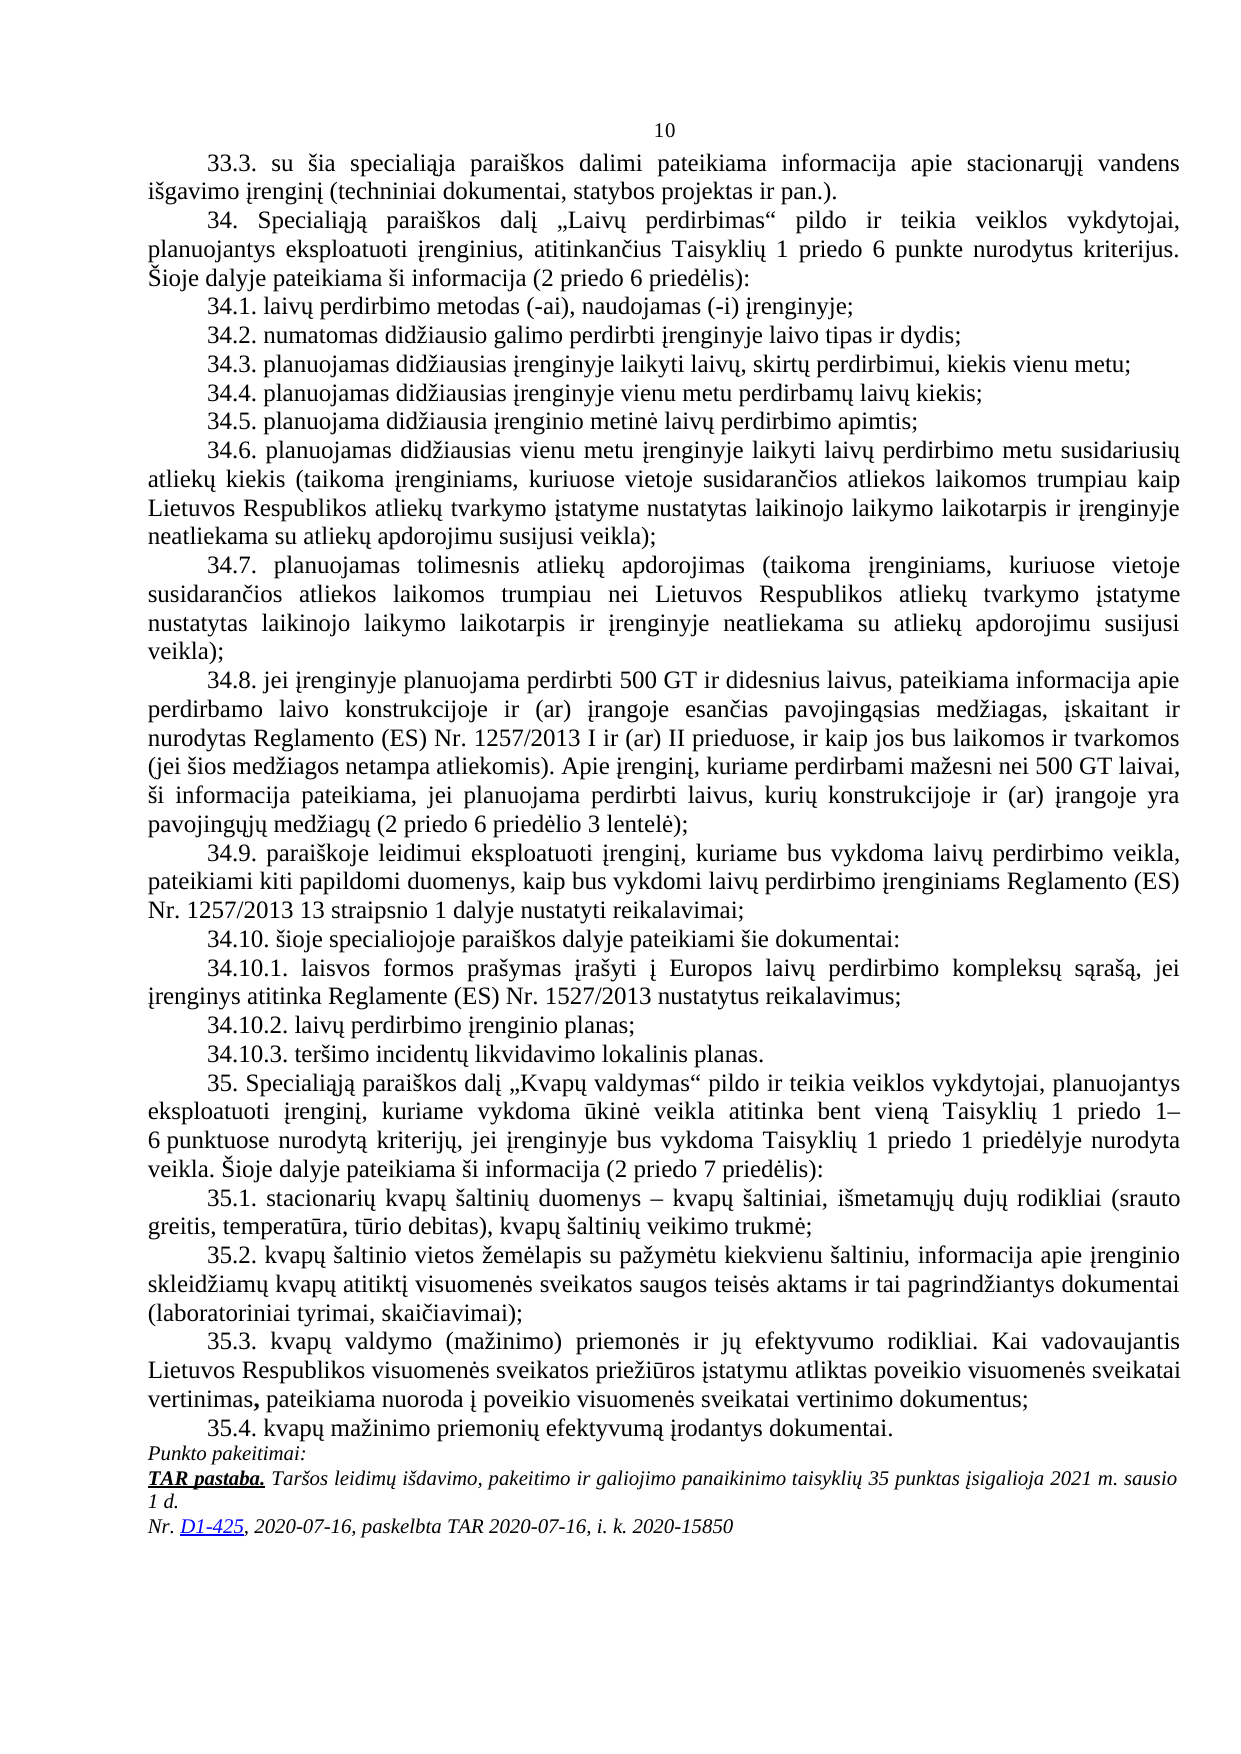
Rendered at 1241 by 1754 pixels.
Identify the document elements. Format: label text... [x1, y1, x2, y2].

text 35.3. kvapų valdymo (mažinimo) priemonės ir jų efektyvumo rodikliai. Kai vadovaujantis Lietuvos Respublikos visuomenės sveikatos priežiūros įstatymu atliktas poveikio visuomenės sveikatai vertinimas, pateikiama nuoroda į poveikio visuomenės sveikatai vertinimo dokumentus; [148, 1326, 1181, 1413]
text 35.2. kvapų šaltinio vietos žemėlapis su pažymėtu kiekvienu šaltiniu, informacija apie įrenginio skleidžiamų kvapų atitiktį visuomenės sveikatos saugos teisės aktams ir tai pagrindžiantys dokumentai (laboratoriniai tyrimai, skaičiavimai); [148, 1240, 1181, 1326]
text 34.2. numatomas didžiausio galimo perdirbti įrenginyje laivo tipas ir dydis; [148, 320, 1181, 349]
text 34.10.2. laivų perdirbimo įrenginio planas; [148, 1010, 1181, 1039]
text 34.7. planuojamas tolimesnis atliekų apdorojimas (taikoma įrenginiams, kuriuose vietoje susidarančios atliekos laikomos trumpiau nei Lietuvos Respublikos atliekų tvarkymo įstatyme nustatytas laikinojo laikymo laikotarpis ir įrenginyje neatliekama su atliekų apdorojimu susijusi veikla); [148, 550, 1181, 665]
text 34.6. planuojamas didžiausias vienu metu įrenginyje laikyti laivų perdirbimo metu susidariusių atliekų kiekis (taikoma įrenginiams, kuriuose vietoje susidarančios atliekos laikomos trumpiau kaip Lietuvos Respublikos atliekų tvarkymo įstatyme nustatytas laikinojo laikymo laikotarpis ir įrenginyje neatliekama su atliekų apdorojimu susijusi veikla); [148, 435, 1181, 550]
text Nr. D1-425, 2020-07-16, paskelbta TAR 2020-07-16, i. k. 2020-15850 [148, 1513, 1181, 1538]
text 34. Specialiąją paraiškos dalį „Laivų perdirbimas“ pildo ir teikia veiklos vykdytojai, planuojantys eksploatuoti įrenginius, atitinkančius Taisyklių 1 priedo 6 punkte nurodytus kriterijus. Šioje dalyje pateikiama ši informacija (2 priedo 6 priedėlis): [148, 205, 1181, 291]
text 34.1. laivų perdirbimo metodas (-ai), naudojamas (-i) įrenginyje; [148, 291, 1181, 320]
text 34.10.3. teršimo incidentų likvidavimo lokalinis planas. [148, 1039, 1181, 1068]
text 33.3. su šia specialiąja paraiškos dalimi pateikiama informacija apie stacionarųjį vandens išgavimo įrenginį (techniniai dokumentai, statybos projektas ir pan.). [148, 148, 1181, 205]
text 35. Specialiąją paraiškos dalį „Kvapų valdymas“ pildo ir teikia veiklos vykdytojai, planuojantys eksploatuoti įrenginį, kuriame vykdoma ūkinė veikla atitinka bent vieną Taisyklių 1 priedo 1–6 punktuose nurodytą kriterijų, jei įrenginyje bus vykdoma Taisyklių 1 priedo 1 priedėlyje nurodyta veikla. Šioje dalyje pateikiama ši informacija (2 priedo 7 priedėlis): [148, 1068, 1181, 1183]
text TAR pastaba. Taršos leidimų išdavimo, pakeitimo ir galiojimo panaikinimo taisyklių 35 punktas įsigalioja 2021 m. sausio 1 d. [148, 1465, 1181, 1513]
text 34.10. šioje specialiojoje paraiškos dalyje pateikiami šie dokumentai: [148, 924, 1181, 953]
text 34.9. paraiškoje leidimui eksploatuoti įrenginį, kuriame bus vykdoma laivų perdirbimo veikla, pateikiami kiti papildomi duomenys, kaip bus vykdomi laivų perdirbimo įrenginiams Reglamento (ES) Nr. 1257/2013 13 straipsnio 1 dalyje nustatyti reikalavimai; [148, 838, 1181, 924]
text 34.5. planuojama didžiausia įrenginio metinė laivų perdirbimo apimtis; [148, 406, 1181, 435]
text 34.8. jei įrenginyje planuojama perdirbti 500 GT ir didesnius laivus, pateikiama informacija apie perdirbamo laivo konstrukcijoje ir (ar) įrangoje esančias pavojingąsias medžiagas, įskaitant ir nurodytas Reglamento (ES) Nr. 1257/2013 I ir (ar) II prieduose, ir kaip jos bus laikomos ir tvarkomos (jei šios medžiagos netampa atliekomis). Apie įrenginį, kuriame perdirbami mažesni nei 500 GT laivai, ši informacija pateikiama, jei planuojama perdirbti laivus, kurių konstrukcijoje ir (ar) įrangoje yra pavojingųjų medžiagų (2 priedo 6 priedėlio 3 lentelė); [148, 665, 1181, 838]
text 35.4. kvapų mažinimo priemonių efektyvumą įrodantys dokumentai. [148, 1413, 1181, 1441]
text 35.1. stacionarių kvapų šaltinių duomenys – kvapų šaltiniai, išmetamųjų dujų rodikliai (srauto greitis, temperatūra, tūrio debitas), kvapų šaltinių veikimo trukmė; [148, 1183, 1181, 1240]
text 34.3. planuojamas didžiausias įrenginyje laikyti laivų, skirtų perdirbimui, kiekis vienu metu; [148, 349, 1181, 378]
text 34.10.1. laisvos formos prašymas įrašyti į Europos laivų perdirbimo kompleksų sąrašą, jei įrenginys atitinka Reglamente (ES) Nr. 1527/2013 nustatytus reikalavimus; [148, 953, 1181, 1010]
text 34.4. planuojamas didžiausias įrenginyje vienu metu perdirbamų laivų kiekis; [148, 378, 1181, 406]
text Punkto pakeitimai: [148, 1441, 1181, 1465]
